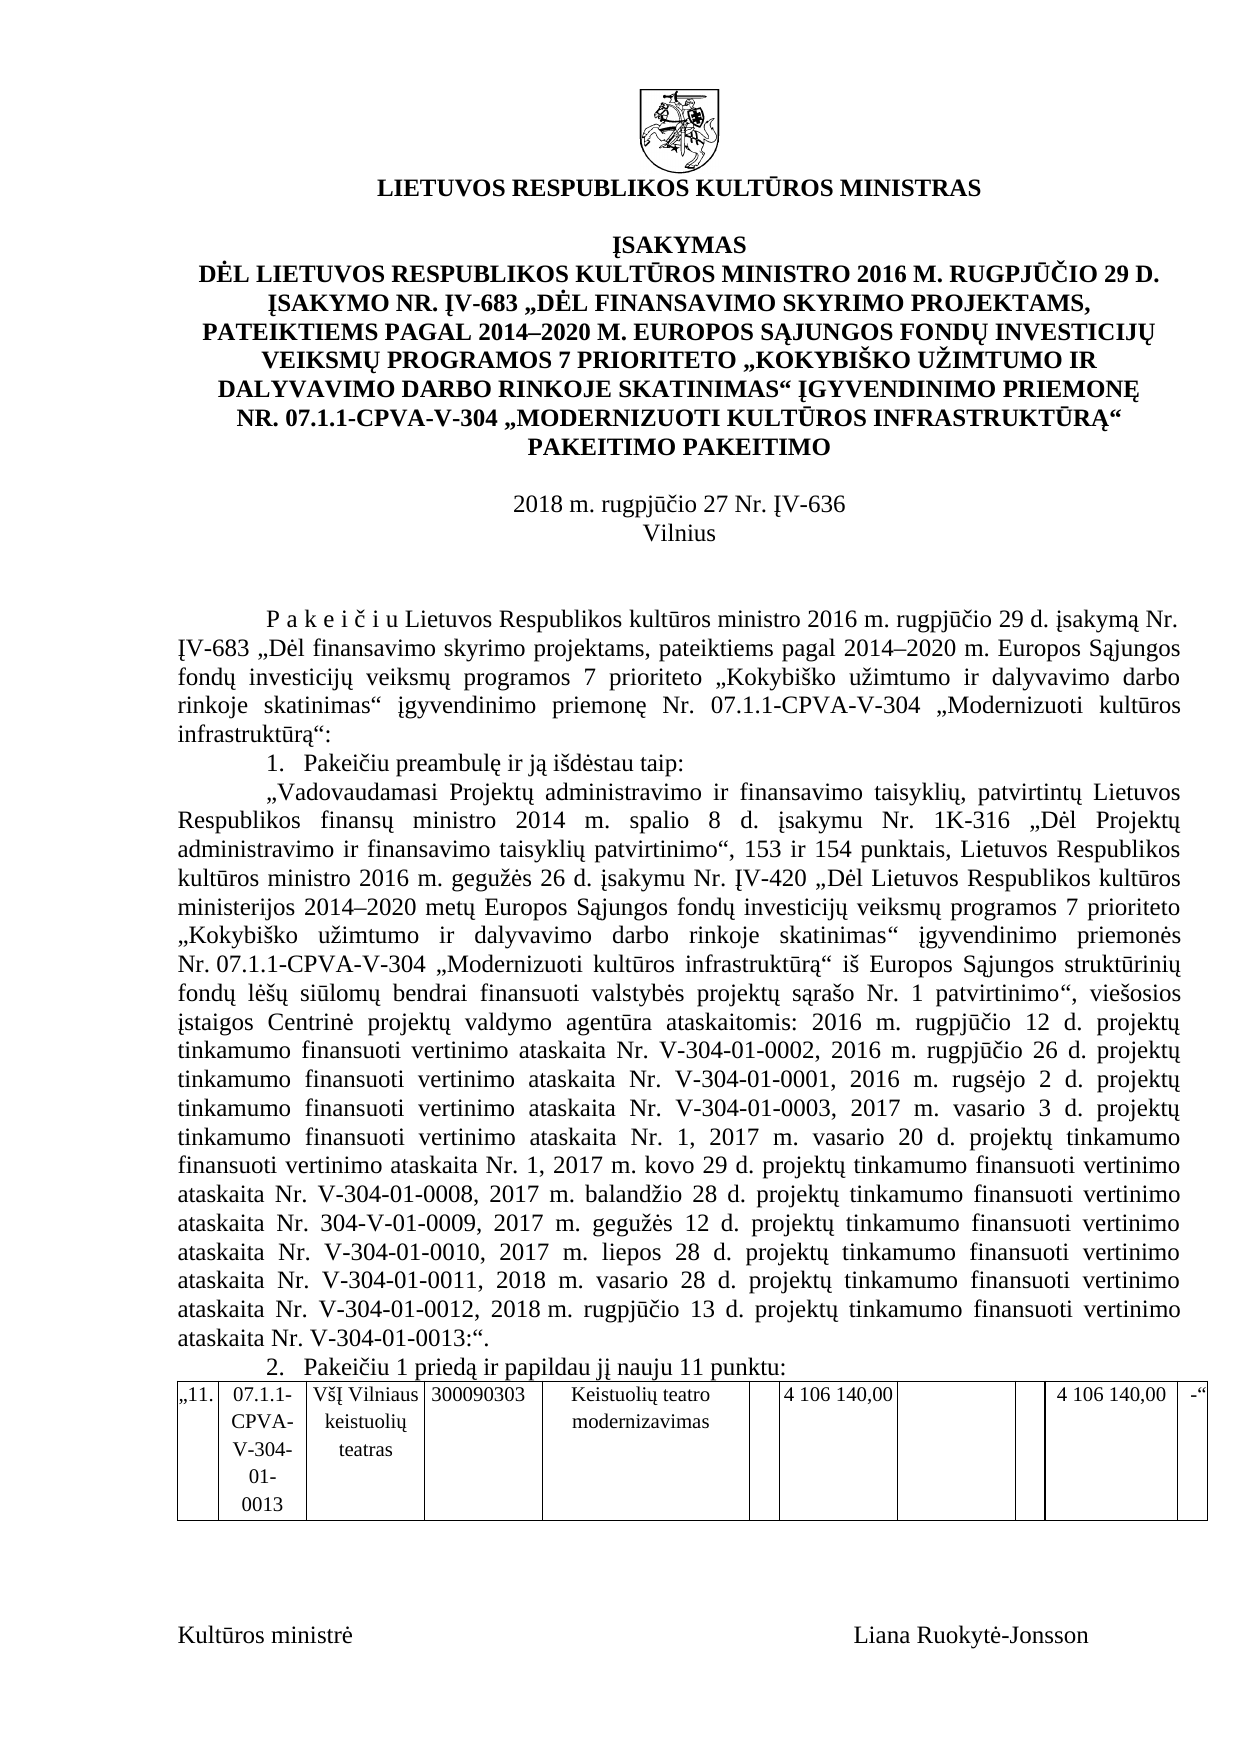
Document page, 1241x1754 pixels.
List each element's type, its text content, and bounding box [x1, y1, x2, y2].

text „Vadovaudamasi Projektų administravimo ir finansavimo taisyklių, patvirtintų Lietuvos Respublikos finansų ministro 2014 m. spalio 8 d. įsakymu Nr. 1K-316 „Dėl Projektų administravimo ir finansavimo taisyklių patvirtinimo“, 153 ir 154 punktais, Lietuvos Respublikos kultūros ministro 2016 m. gegužės 26 d. įsakymu Nr. ĮV-420 „Dėl Lietuvos Respublikos kultūros ministerijos 2014–2020 metų Europos Sąjungos fondų investicijų veiksmų programos 7 prioriteto „Kokybiško užimtumo ir dalyvavimo darbo rinkoje skatinimas“ įgyvendinimo priemonės Nr. 07.1.1-CPVA-V-304 „Modernizuoti kultūros infrastruktūrą“ iš Europos Sąjungos struktūrinių fondų lėšų siūlomų bendrai finansuoti valstybės projektų sąrašo Nr. 1 patvirtinimo“, viešosios įstaigos Centrinė projektų valdymo agentūra ataskaitomis: 2016 m. rugpjūčio 12 d. projektų tinkamumo finansuoti vertinimo ataskaita Nr. V-304-01-0002, 2016 m. rugpjūčio 26 d. projektų tinkamumo finansuoti vertinimo ataskaita Nr. V-304-01-0001, 2016 m. rugsėjo 2 d. projektų tinkamumo finansuoti vertinimo ataskaita Nr. V-304-01-0003, 2017 m. vasario 3 d. projektų tinkamumo finansuoti vertinimo ataskaita Nr. 1, 2017 m. vasario 20 d. projektų tinkamumo finansuoti vertinimo ataskaita Nr. 1, 2017 m. kovo 29 d. projektų tinkamumo finansuoti vertinimo ataskaita Nr. V-304-01-0008, 2017 m. balandžio 28 d. projektų tinkamumo finansuoti vertinimo ataskaita Nr. 304-V-01-0009, 2017 m. gegužės 12 d. projektų tinkamumo finansuoti vertinimo ataskaita Nr. V-304-01-0010, 2017 m. liepos 28 d. projektų tinkamumo finansuoti vertinimo ataskaita Nr. V-304-01-0011, 2018 m. vasario 28 d. projektų tinkamumo finansuoti vertinimo ataskaita Nr. V-304-01-0012, 2018 m. rugpjūčio 13 d. projektų tinkamumo finansuoti vertinimo ataskaita Nr. V-304-01-0013:“. [177, 777, 1181, 1352]
table_header [898, 1382, 1015, 1520]
text 1. Pakeičiu preambulę ir ją išdėstau taip: [266, 748, 1181, 777]
table_header [1016, 1382, 1044, 1520]
table_header „11. [178, 1382, 218, 1520]
table_header -“ [1178, 1382, 1207, 1520]
text DĖL LIETUVOS RESPUBLIKOS KULTŪROS MINISTRO 2016 M. RUGPJŪČIO 29 D. ĮSAKYMO NR. ĮV-683 „DĖL FINANSAVIMO SKYRIMO PROJEKTAMS, PATEIKTIEMS PAGAL 2014–2020 M. EUROPOS SĄJUNGOS FONDŲ INVESTICIJŲ VEIKSMŲ PROGRAMOS 7 PRIORITETO „KOKYBIŠKO UŽIMTUMO IR [177, 259, 1181, 374]
table_header 4 106 140,00 [1046, 1382, 1177, 1520]
text 2018 m. rugpjūčio 27 Nr. ĮV-636 [177, 489, 1181, 518]
table_header Keistuolių teatro modernizavimas [543, 1382, 749, 1520]
text P a k e i č i u Lietuvos Respublikos kultūros ministro 2016 m. rugpjūčio 29 d. įsakymą Nr. ĮV-683 „Dėl finansavimo skyrimo projektams, pateiktiems pagal 2014–2020 m. Europos Sąjungos fondų investicijų veiksmų programos 7 prioriteto „Kokybiško užimtumo ir dalyvavimo darbo rinkoje skatinimas“ įgyvendinimo priemonę Nr. 07.1.1-CPVA-V-304 „Modernizuoti kultūros infrastruktūrą“: [177, 604, 1181, 748]
text LIETUVOS RESPUBLIKOS KULTŪROS MINISTRAS [177, 173, 1181, 202]
table_header 07.1.1-CPVA-V-304-01-0013 [219, 1382, 306, 1520]
text 2. Pakeičiu 1 priedą ir papildau jį nauju 11 punktu: [266, 1352, 1181, 1381]
table_header 4 106 140,00 [780, 1382, 897, 1520]
table_header VšĮ Vilniaus keistuolių teatras [307, 1382, 424, 1520]
text DALYVAVIMO DARBO RINKOJE SKATINIMAS“ ĮGYVENDINIMO PRIEMONĘ NR. 07.1.1-CPVA-V-304 „MODERNIZUOTI KULTŪROS INFRASTRUKTŪRĄ“ PAKEITIMO PAKEITIMO [177, 374, 1181, 461]
text ĮSAKYMAS [177, 231, 1181, 259]
text Kultūros ministrė Liana Ruokytė-Jonsson [177, 1620, 1181, 1648]
text Vilnius [177, 518, 1181, 547]
table_header [750, 1382, 779, 1520]
table_header 300090303 [425, 1382, 542, 1520]
